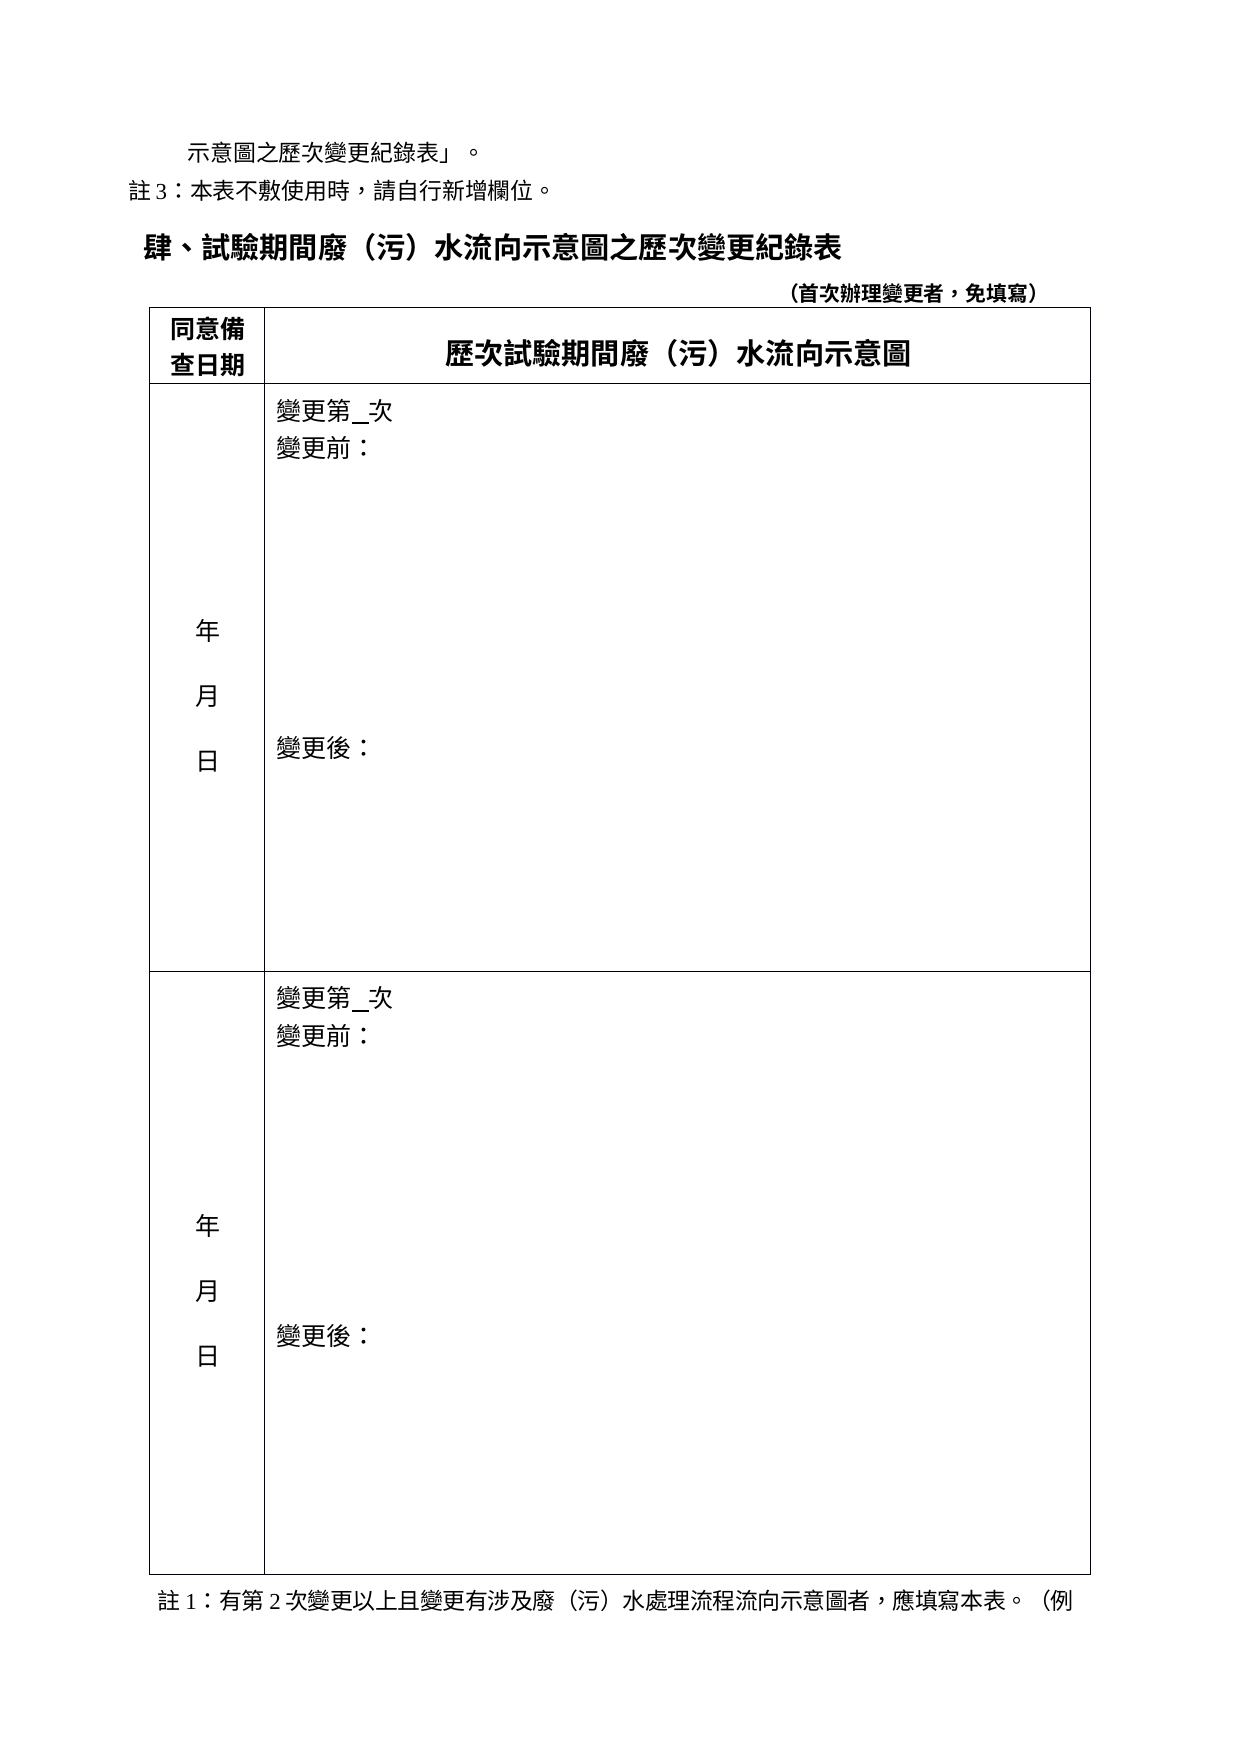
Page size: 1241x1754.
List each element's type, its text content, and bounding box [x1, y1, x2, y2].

text 示意圖之歷次變更紀錄表」。 [128, 127, 1102, 164]
table_cell 年 月 日 [150, 972, 264, 1574]
table_cell 變更第 次 變更前： 變更後： [265, 972, 1090, 1574]
table_cell 變更第 次 變更前： 變更後： [265, 384, 1090, 971]
table_cell 年 月 日 [150, 384, 264, 971]
text 註3：本表不敷使用時，請自行新增欄位。 [128, 164, 1102, 202]
table_header 同意備查日期 [150, 308, 264, 383]
table_header 歷次試驗期間廢（污）水流向示意圖 [265, 308, 1090, 383]
text 肆、試驗期間廢（污）水流向示意圖之歷次變更紀錄表 [143, 202, 1107, 277]
text （首次辦理變更者，免填寫） [128, 277, 1048, 307]
text 註1：有第2次變更以上且變更有涉及廢（污）水處理流程流向示意圖者，應填寫本表。（例 [158, 1575, 1092, 1612]
